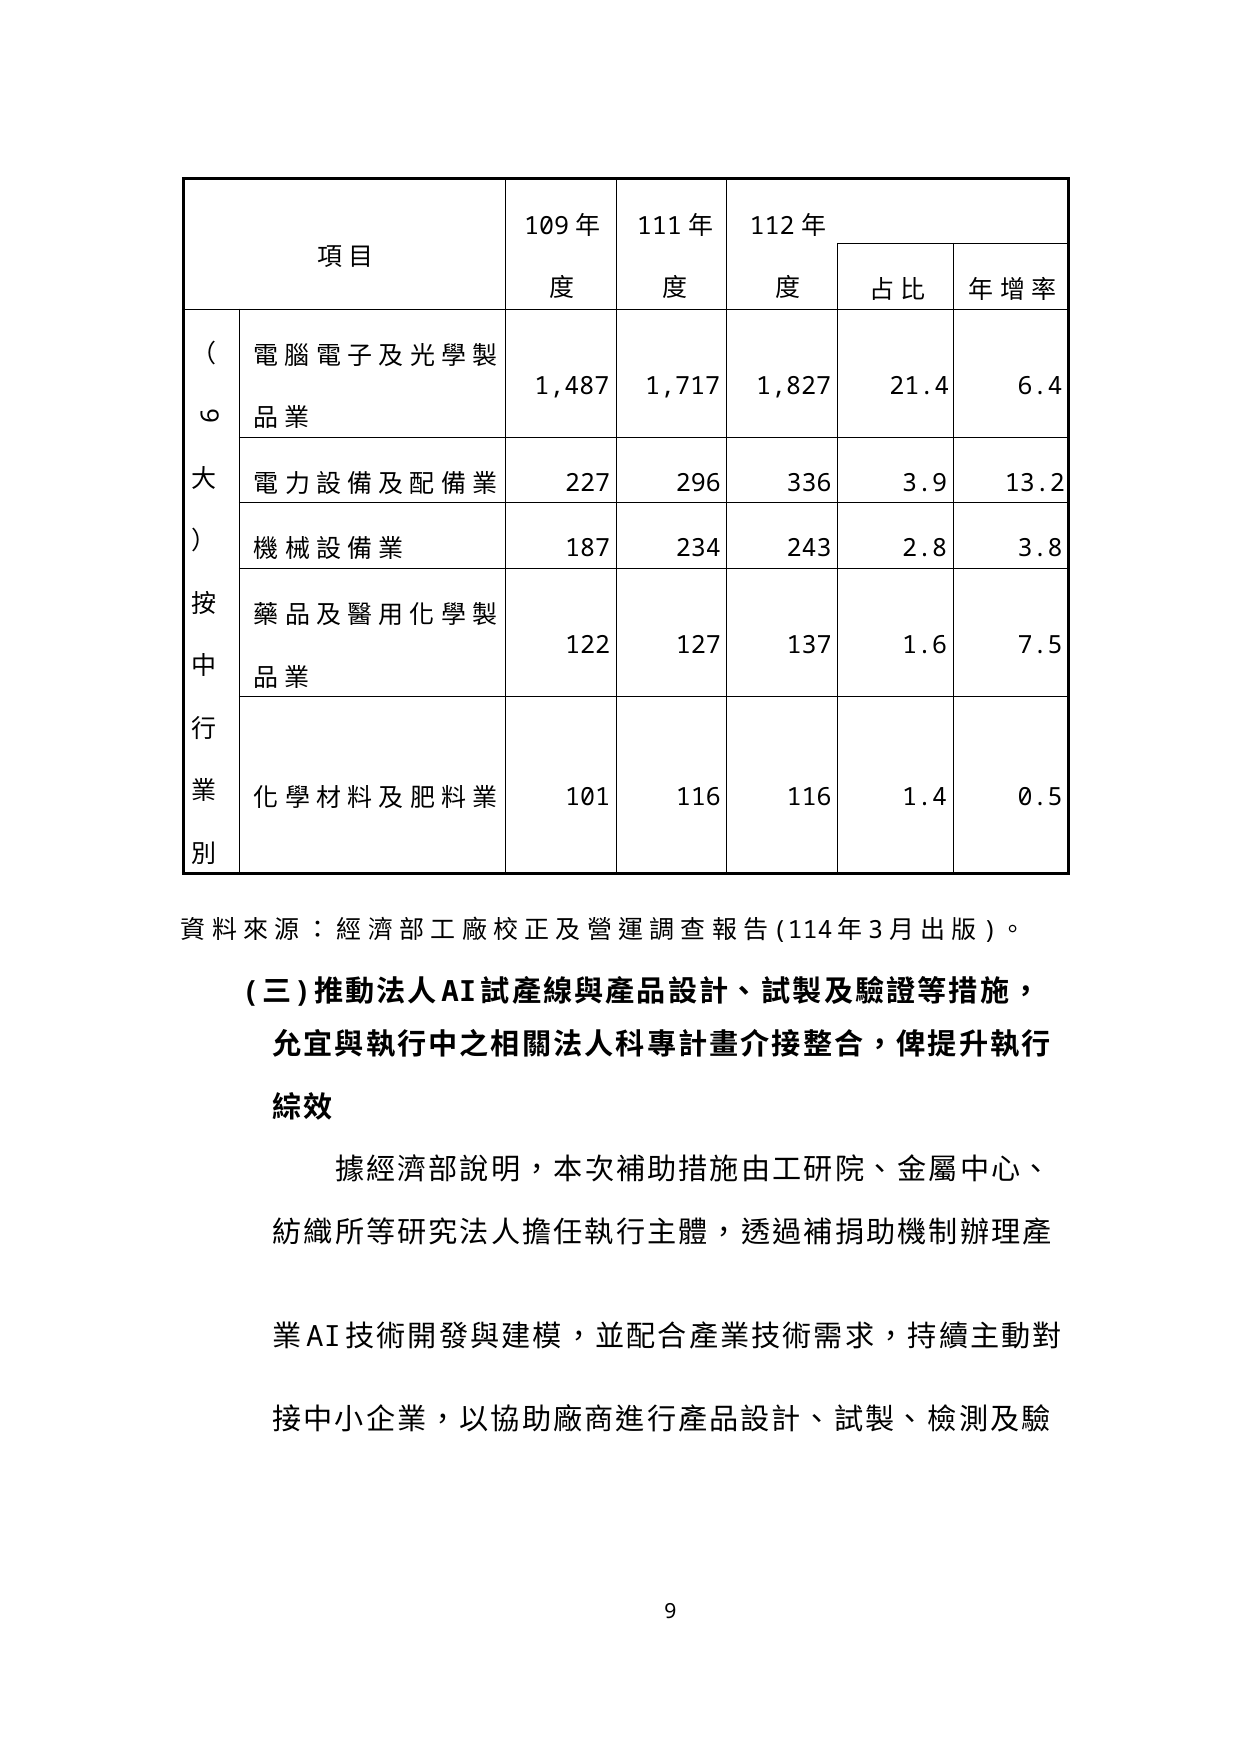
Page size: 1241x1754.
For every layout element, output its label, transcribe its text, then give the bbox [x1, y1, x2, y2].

table_cell 年增率 [954, 244, 1067, 308]
text 資料來源：經濟部工廠校正及營運調查報告(114年3月出版)。 [177, 875, 1063, 938]
table_cell 21.4 [838, 310, 953, 437]
table_cell 101 [506, 697, 616, 872]
table_cell 電力設備及配備業 [240, 438, 505, 502]
table_cell 6.4 [954, 310, 1067, 437]
table_header [838, 180, 953, 243]
table_cell （6大） 按中行業別 [185, 310, 239, 872]
text (三)推動法人AI試產線與產品設計、試製及驗證等措施，允宜與執行中之相關法人科專計畫介接整合，俾提升執行綜效 [236, 938, 1063, 1125]
table_cell 116 [727, 697, 837, 872]
table_cell 藥品及醫用化學製品業 [240, 569, 505, 696]
table_cell 1,827 [727, 310, 837, 437]
table_cell 電腦電子及光學製品業 [240, 310, 505, 437]
table_cell 13.2 [954, 438, 1067, 502]
table_cell 243 [727, 503, 837, 568]
table_cell 122 [506, 569, 616, 696]
table_header 112年度 [727, 180, 838, 308]
table_header 109年度 [506, 180, 616, 308]
table_cell 機械設備業 [240, 503, 505, 568]
table_header 111年度 [617, 180, 726, 308]
table_cell 占比 [838, 244, 953, 308]
table_cell 2.8 [838, 503, 953, 568]
table_cell 336 [727, 438, 837, 502]
table_cell 234 [617, 503, 726, 568]
table_cell 3.9 [838, 438, 953, 502]
table_cell 3.8 [954, 503, 1067, 568]
table_cell 7.5 [954, 569, 1067, 696]
table_cell 227 [506, 438, 616, 502]
table_cell 0.5 [954, 697, 1067, 872]
table_header [953, 180, 1067, 243]
table_cell 127 [617, 569, 726, 696]
table_cell 116 [617, 697, 726, 872]
table_cell 187 [506, 503, 616, 568]
table_cell 1.6 [838, 569, 953, 696]
table_header 項目 [185, 180, 505, 308]
text 據經濟部說明，本次補助措施由工研院、金屬中心、紡織所等研究法人擔任執行主體，透過補捐助機制辦理產業AI技術開發與建模，並配合產業技術需求，持續主動對接中小企業，以協助廠商進行產品設計、試製、檢測及驗證；另透過AI試產線場域提供客製化技術輔導及在職培訓(詳表3)，支援AI系統建置與技術導入，協助各產業建立AI技術(含模型)與項目，加速業者導入智慧製造，以縮短開發時程及提升創新效率。經查經濟部114及115年度科專計畫亦持續辦理各項產業AI應用技術加值相關計畫，如：AI產業應用與普及發展計畫(期程114至117年度)，推動自主研發AI核心技術與行業別應用模型，並於製造與服務業完成指標應用驗證，為維政府資源之有效投入，本次補助措施允宜強化與執行中之相關法人科專計畫介接整合，以擴大政策效益，提升跨域整合及應用轉化量能。 [266, 1125, 1063, 1438]
table_cell 137 [727, 569, 837, 696]
table_cell 296 [617, 438, 726, 502]
table_cell 1,487 [506, 310, 616, 437]
table_cell 1,717 [617, 310, 726, 437]
table_cell 化學材料及肥料業 [240, 697, 505, 872]
table_cell 1.4 [838, 697, 953, 872]
